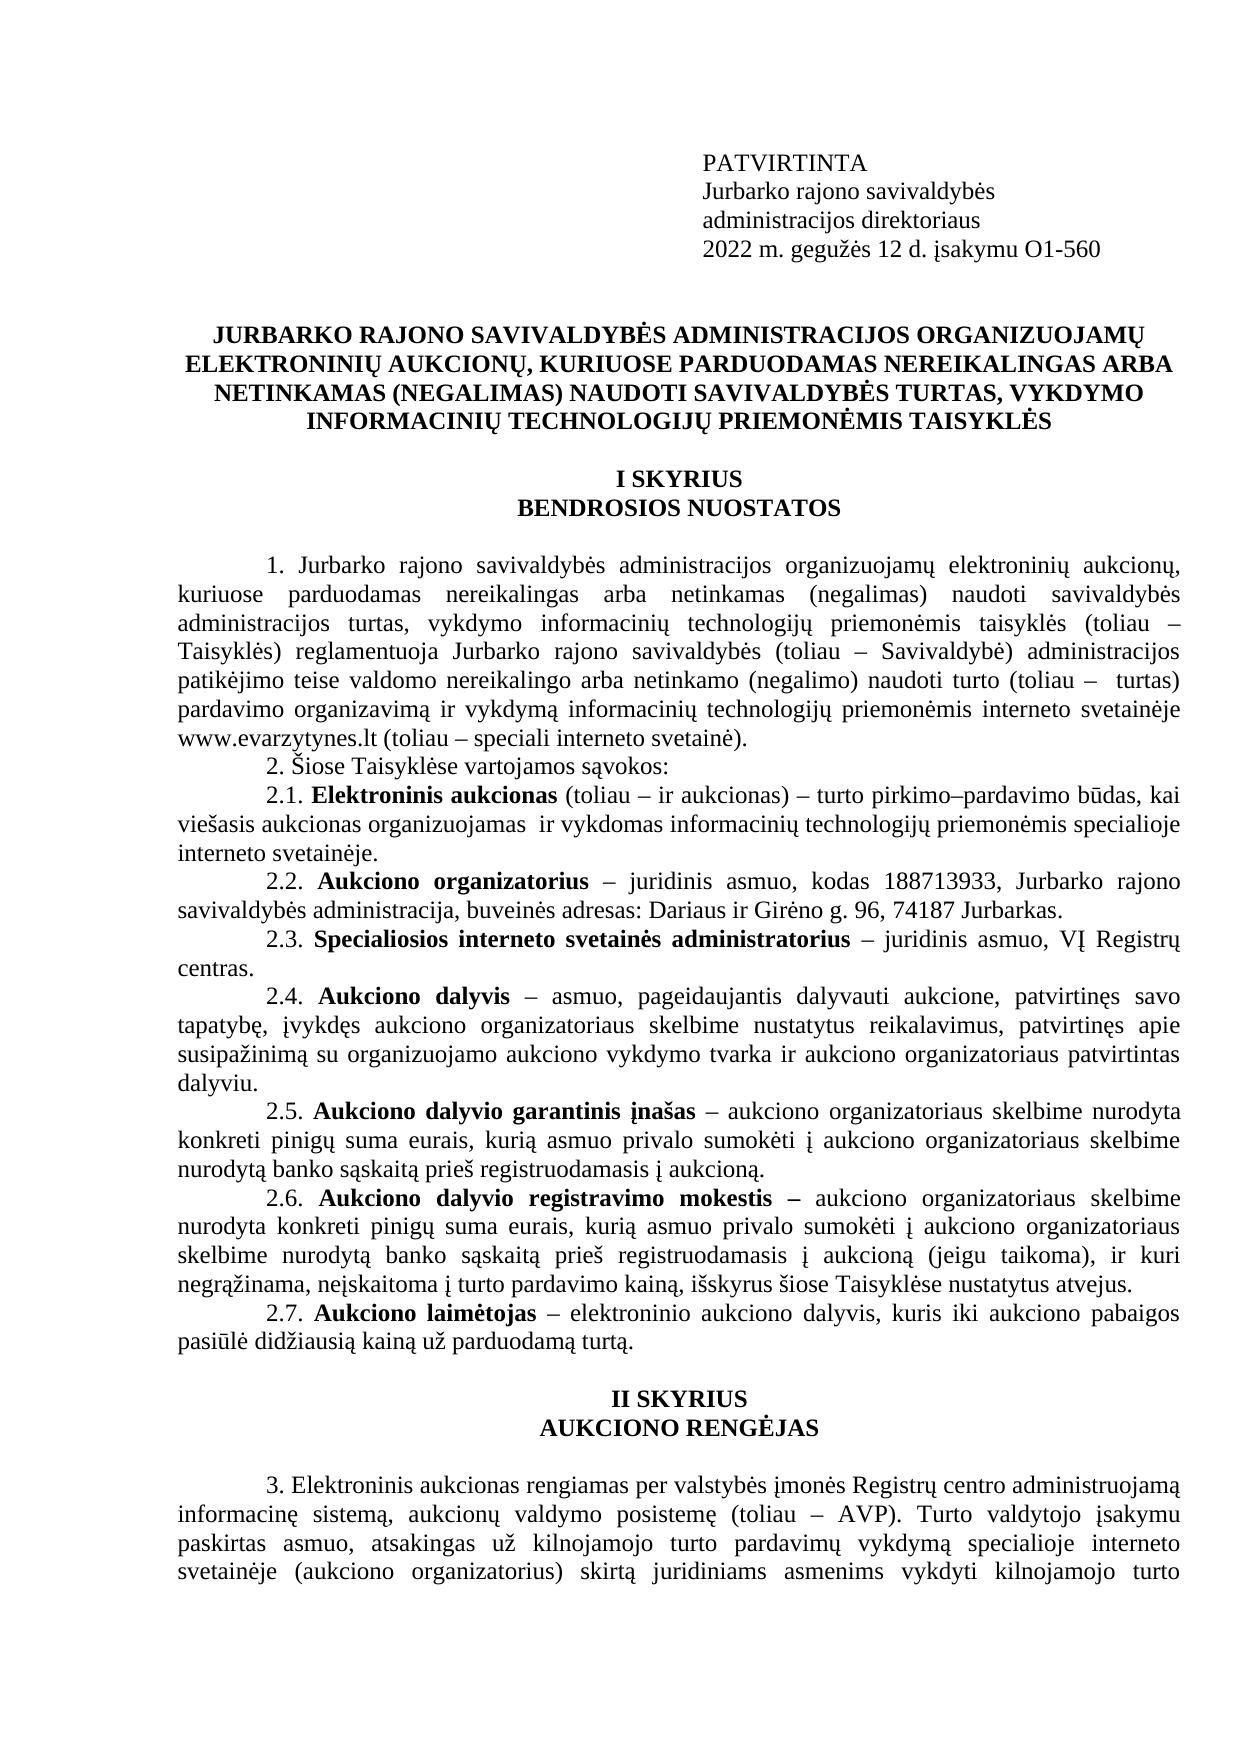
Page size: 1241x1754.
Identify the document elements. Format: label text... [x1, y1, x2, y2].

text BENDROSIOS NUOSTATOS [177, 493, 1181, 521]
text 2.3. Specialiosios interneto svetainės administratorius – juridinis asmuo, VĮ Registrų centras. [177, 924, 1181, 981]
text administracijos direktoriaus [627, 205, 1181, 234]
text Jurbarko rajono savivaldybės [627, 176, 1181, 205]
text I SKYRIUS [177, 464, 1181, 493]
text 1. Jurbarko rajono savivaldybės administracijos organizuojamų elektroninių aukcionų, kuriuose parduodamas nereikalingas arba netinkamas (negalimas) naudoti savivaldybės administracijos turtas, vykdymo informacinių technologijų priemonėmis taisyklės (toliau – Taisyklės) reglamentuoja Jurbarko rajono savivaldybės (toliau – Savivaldybė) administracijos patikėjimo teise valdomo nereikalingo arba netinkamo (negalimo) naudoti turto (toliau – turtas) pardavimo organizavimą ir vykdymą informacinių technologijų priemonėmis interneto svetainėje www.evarzytynes.lt (toliau – speciali interneto svetainė). [177, 550, 1181, 751]
text 2022 m. gegužės 12 d. įsakymu O1-560 [702, 234, 1181, 263]
text 2.1. Elektroninis aukcionas (toliau – ir aukcionas) – turto pirkimo–pardavimo būdas, kai viešasis aukcionas organizuojamas ir vykdomas informacinių technologijų priemonėmis specialioje interneto svetainėje. [177, 780, 1181, 866]
text AUKCIONO RENGĖJAS [177, 1413, 1181, 1441]
text 2.4. Aukciono dalyvis – asmuo, pageidaujantis dalyvauti aukcione, patvirtinęs savo tapatybę, įvykdęs aukciono organizatoriaus skelbime nustatytus reikalavimus, patvirtinęs apie susipažinimą su organizuojamo aukciono vykdymo tvarka ir aukciono organizatoriaus patvirtintas dalyviu. [177, 981, 1181, 1096]
text 2. Šiose Taisyklėse vartojamos sąvokos: [177, 751, 1181, 780]
text PATVIRTINTA [567, 148, 1181, 176]
text 3. Elektroninis aukcionas rengiamas per valstybės įmonės Registrų centro administruojamą informacinę sistemą, aukcionų valdymo posistemę (toliau – AVP). Turto valdytojo įsakymu paskirtas asmuo, atsakingas už kilnojamojo turto pardavimų vykdymą specialioje interneto svetainėje (aukciono organizatorius) skirtą juridiniams asmenims vykdyti kilnojamojo turto [177, 1470, 1181, 1585]
text 2.5. Aukciono dalyvio garantinis įnašas – aukciono organizatoriaus skelbime nurodyta konkreti pinigų suma eurais, kurią asmuo privalo sumokėti į aukciono organizatoriaus skelbime nurodytą banko sąskaitą prieš registruodamasis į aukcioną. [177, 1096, 1181, 1183]
text II SKYRIUS [177, 1384, 1181, 1413]
text 2.2. Aukciono organizatorius – juridinis asmuo, kodas 188713933, Jurbarko rajono savivaldybės administracija, buveinės adresas: Dariaus ir Girėno g. 96, 74187 Jurbarkas. [177, 866, 1181, 924]
text 2.6. Aukciono dalyvio registravimo mokestis – aukciono organizatoriaus skelbime nurodyta konkreti pinigų suma eurais, kurią asmuo privalo sumokėti į aukciono organizatoriaus skelbime nurodytą banko sąskaitą prieš registruodamasis į aukcioną (jeigu taikoma), ir kuri negrąžinama, neįskaitoma į turto pardavimo kainą, išskyrus šiose Taisyklėse nustatytus atvejus. [177, 1183, 1181, 1298]
text JURBARKO RAJONO SAVIVALDYBĖS ADMINISTRACIJOS ORGANIZUOJAMŲ ELEKTRONINIŲ AUKCIONŲ, KURIUOSE PARDUODAMAS NEREIKALINGAS ARBA NETINKAMAS (NEGALIMAS) NAUDOTI SAVIVALDYBĖS TURTAS, VYKDYMO INFORMACINIŲ TECHNOLOGIJŲ PRIEMONĖMIS TAISYKLĖS [177, 320, 1181, 435]
text 2.7. Aukciono laimėtojas – elektroninio aukciono dalyvis, kuris iki aukciono pabaigos pasiūlė didžiausią kainą už parduodamą turtą. [177, 1298, 1181, 1355]
